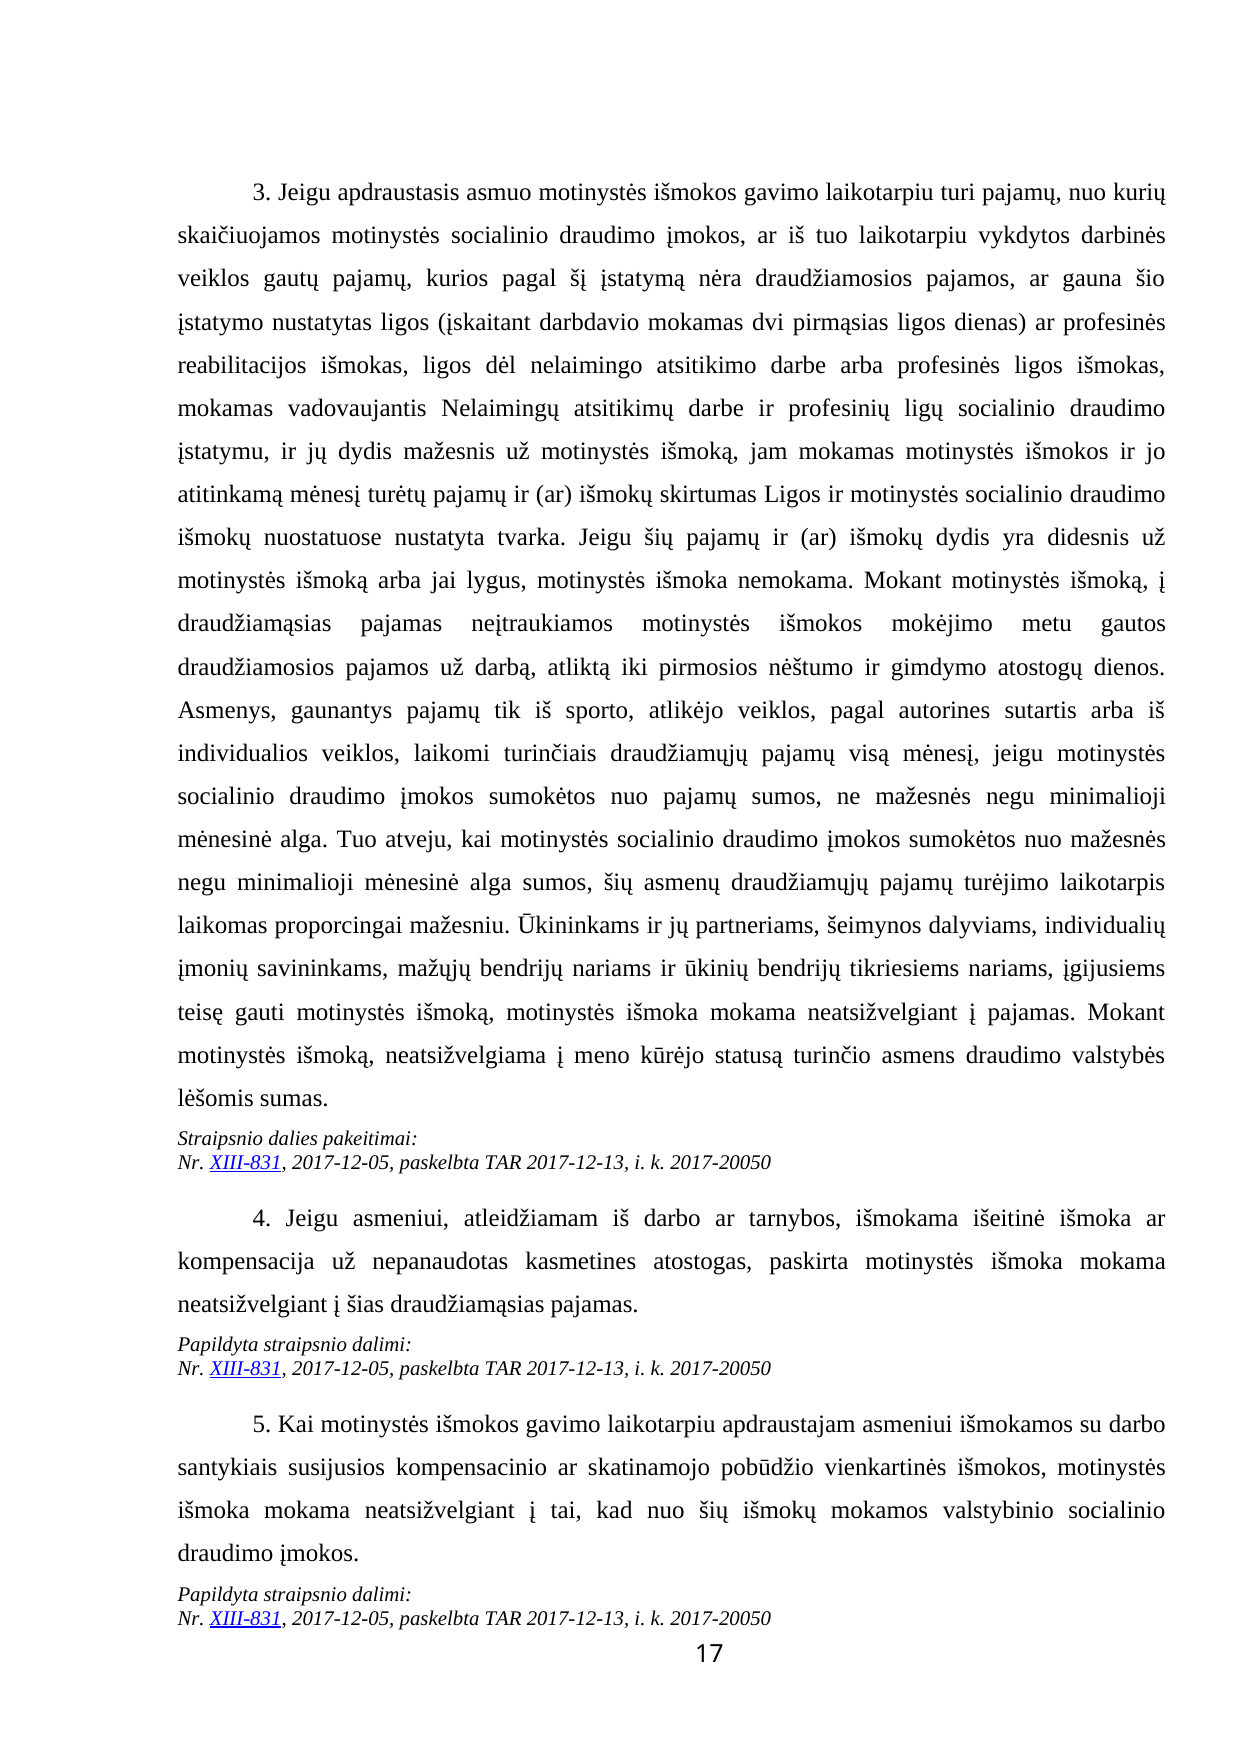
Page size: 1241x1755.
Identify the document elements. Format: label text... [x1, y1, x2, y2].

text Nr. XIII-831, 2017-12-05, paskelbta TAR 2017-12-13, i. k. 2017-20050 [177, 1606, 1167, 1630]
text Nr. XIII-831, 2017-12-05, paskelbta TAR 2017-12-13, i. k. 2017-20050 [177, 1150, 1167, 1174]
text Straipsnio dalies pakeitimai: [177, 1126, 1167, 1150]
text 4. Jeigu asmeniui, atleidžiamam iš darbo ar tarnybos, išmokama išeitinė išmoka ar kompensacija už nepanaudotas kasmetines atostogas, paskirta motinystės išmoka mokama neatsižvelgiant į šias draudžiamąsias pajamas. [177, 1203, 1167, 1318]
text 3. Jeigu apdraustasis asmuo motinystės išmokos gavimo laikotarpiu turi pajamų, nuo kurių skaičiuojamos motinystės socialinio draudimo įmokos, ar iš tuo laikotarpiu vykdytos darbinės veiklos gautų pajamų, kurios pagal šį įstatymą nėra draudžiamosios pajamos, ar gauna šio įstatymo nustatytas ligos (įskaitant darbdavio mokamas dvi pirmąsias ligos dienas) ar profesinės reabilitacijos išmokas, ligos dėl nelaimingo atsitikimo darbe arba profesinės ligos išmokas, mokamas vadovaujantis Nelaimingų atsitikimų darbe ir profesinių ligų socialinio draudimo įstatymu, ir jų dydis mažesnis už motinystės išmoką, jam mokamas motinystės išmokos ir jo atitinkamą mėnesį turėtų pajamų ir (ar) išmokų skirtumas Ligos ir motinystės socialinio draudimo išmokų nuostatuose nustatyta tvarka. Jeigu šių pajamų ir (ar) išmokų dydis yra didesnis už motinystės išmoką arba jai lygus, motinystės išmoka nemokama. Mokant motinystės išmoką, į draudžiamąsias pajamas neįtraukiamos motinystės išmokos mokėjimo metu gautos draudžiamosios pajamos už darbą, atliktą iki pirmosios nėštumo ir gimdymo atostogų dienos. Asmenys, gaunantys pajamų tik iš sporto, atlikėjo veiklos, pagal autorines sutartis arba iš individualios veiklos, laikomi turinčiais draudžiamųjų pajamų visą mėnesį, jeigu motinystės socialinio draudimo įmokos sumokėtos nuo pajamų sumos, ne mažesnės negu minimalioji mėnesinė alga. Tuo atveju, kai motinystės socialinio draudimo įmokos sumokėtos nuo mažesnės negu minimalioji mėnesinė alga sumos, šių asmenų draudžiamųjų pajamų turėjimo laikotarpis laikomas proporcingai mažesniu. Ūkininkams ir jų partneriams, šeimynos dalyviams, individualių įmonių savininkams, mažųjų bendrijų nariams ir ūkinių bendrijų tikriesiems nariams, įgijusiems teisę gauti motinystės išmoką, motinystės išmoka mokama neatsižvelgiant į pajamas. Mokant motinystės išmoką, neatsižvelgiama į meno kūrėjo statusą turinčio asmens draudimo valstybės lėšomis sumas. [177, 177, 1167, 1112]
text Nr. XIII-831, 2017-12-05, paskelbta TAR 2017-12-13, i. k. 2017-20050 [177, 1356, 1167, 1380]
text Papildyta straipsnio dalimi: [177, 1582, 1167, 1606]
text 5. Kai motinystės išmokos gavimo laikotarpiu apdraustajam asmeniui išmokamos su darbo santykiais susijusios kompensacinio ar skatinamojo pobūdžio vienkartinės išmokos, motinystės išmoka mokama neatsižvelgiant į tai, kad nuo šių išmokų mokamos valstybinio socialinio draudimo įmokos. [177, 1409, 1167, 1567]
text Papildyta straipsnio dalimi: [177, 1332, 1167, 1356]
